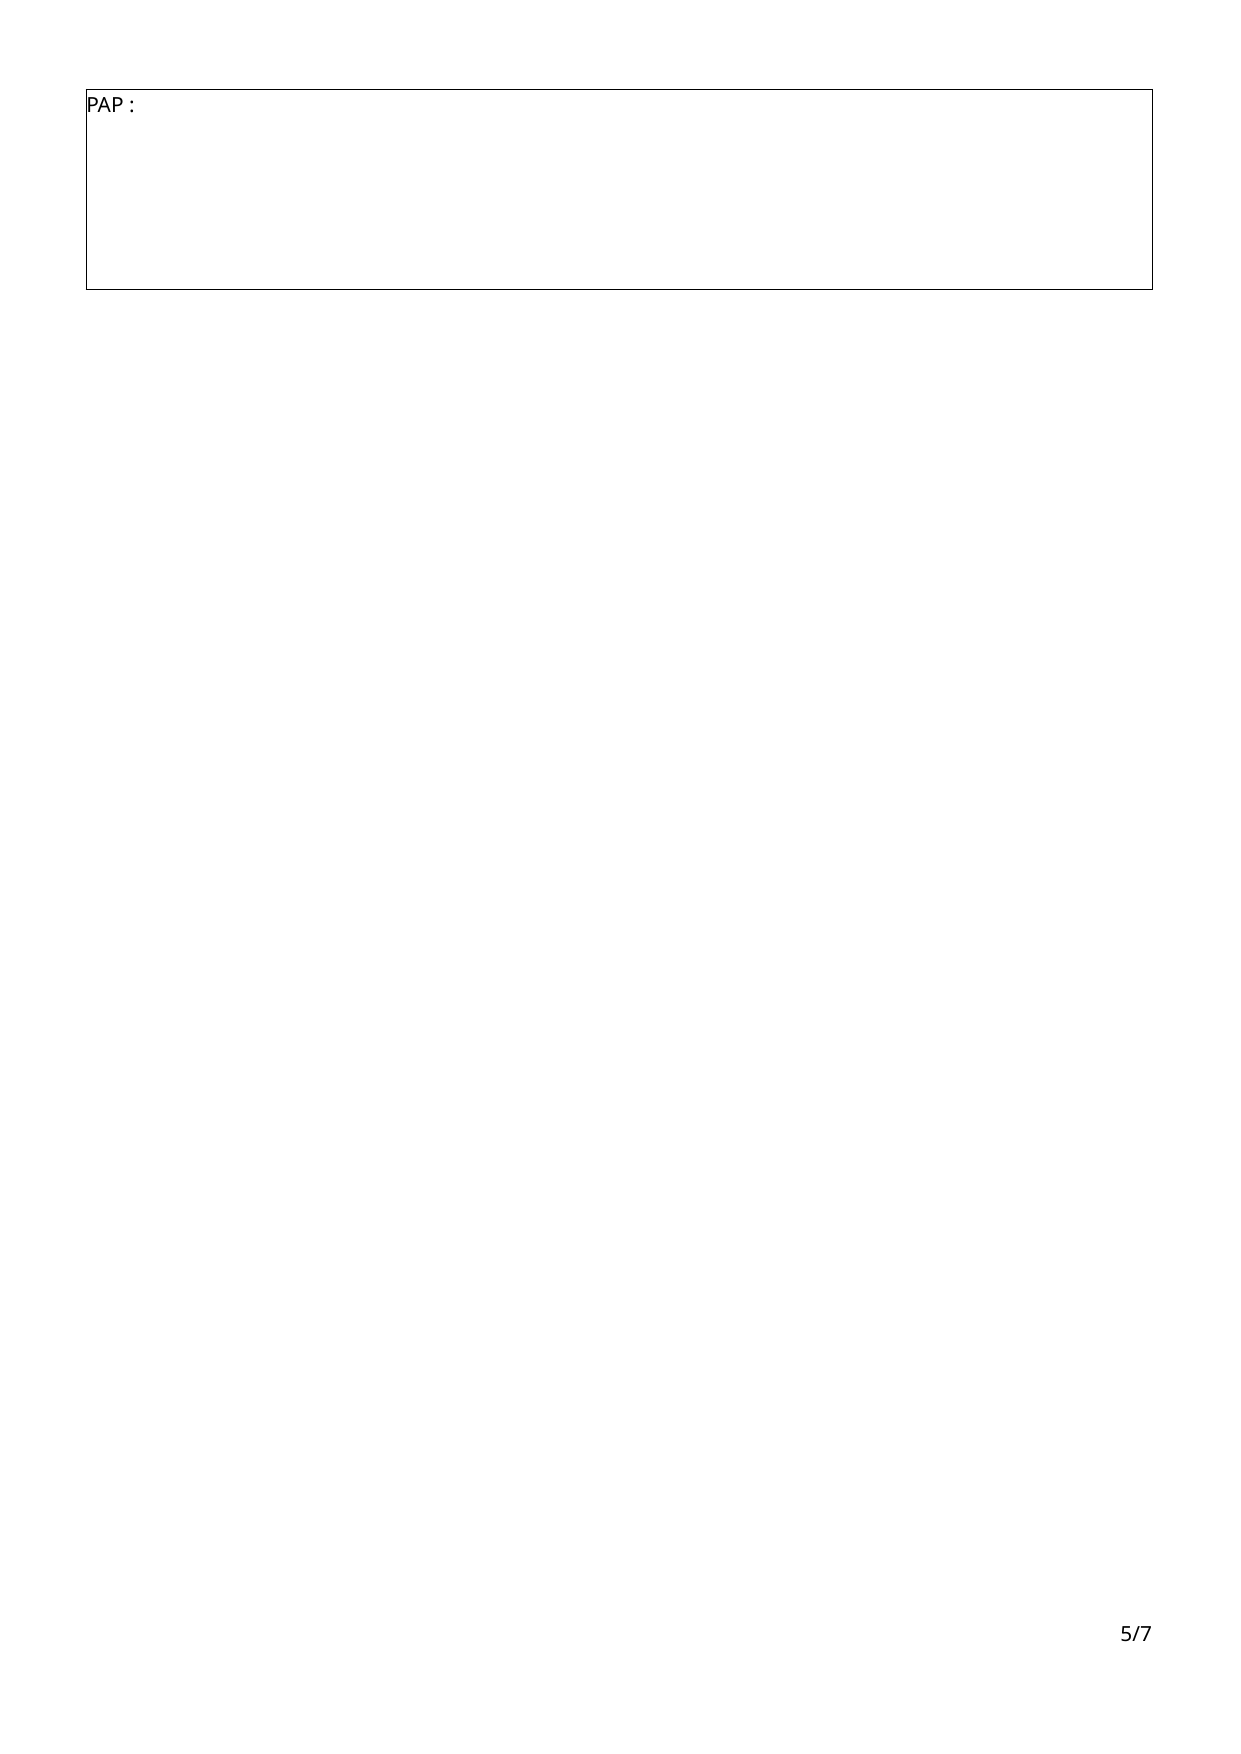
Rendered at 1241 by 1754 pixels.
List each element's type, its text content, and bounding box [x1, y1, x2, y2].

table_cell PAP : [87, 90, 1152, 289]
